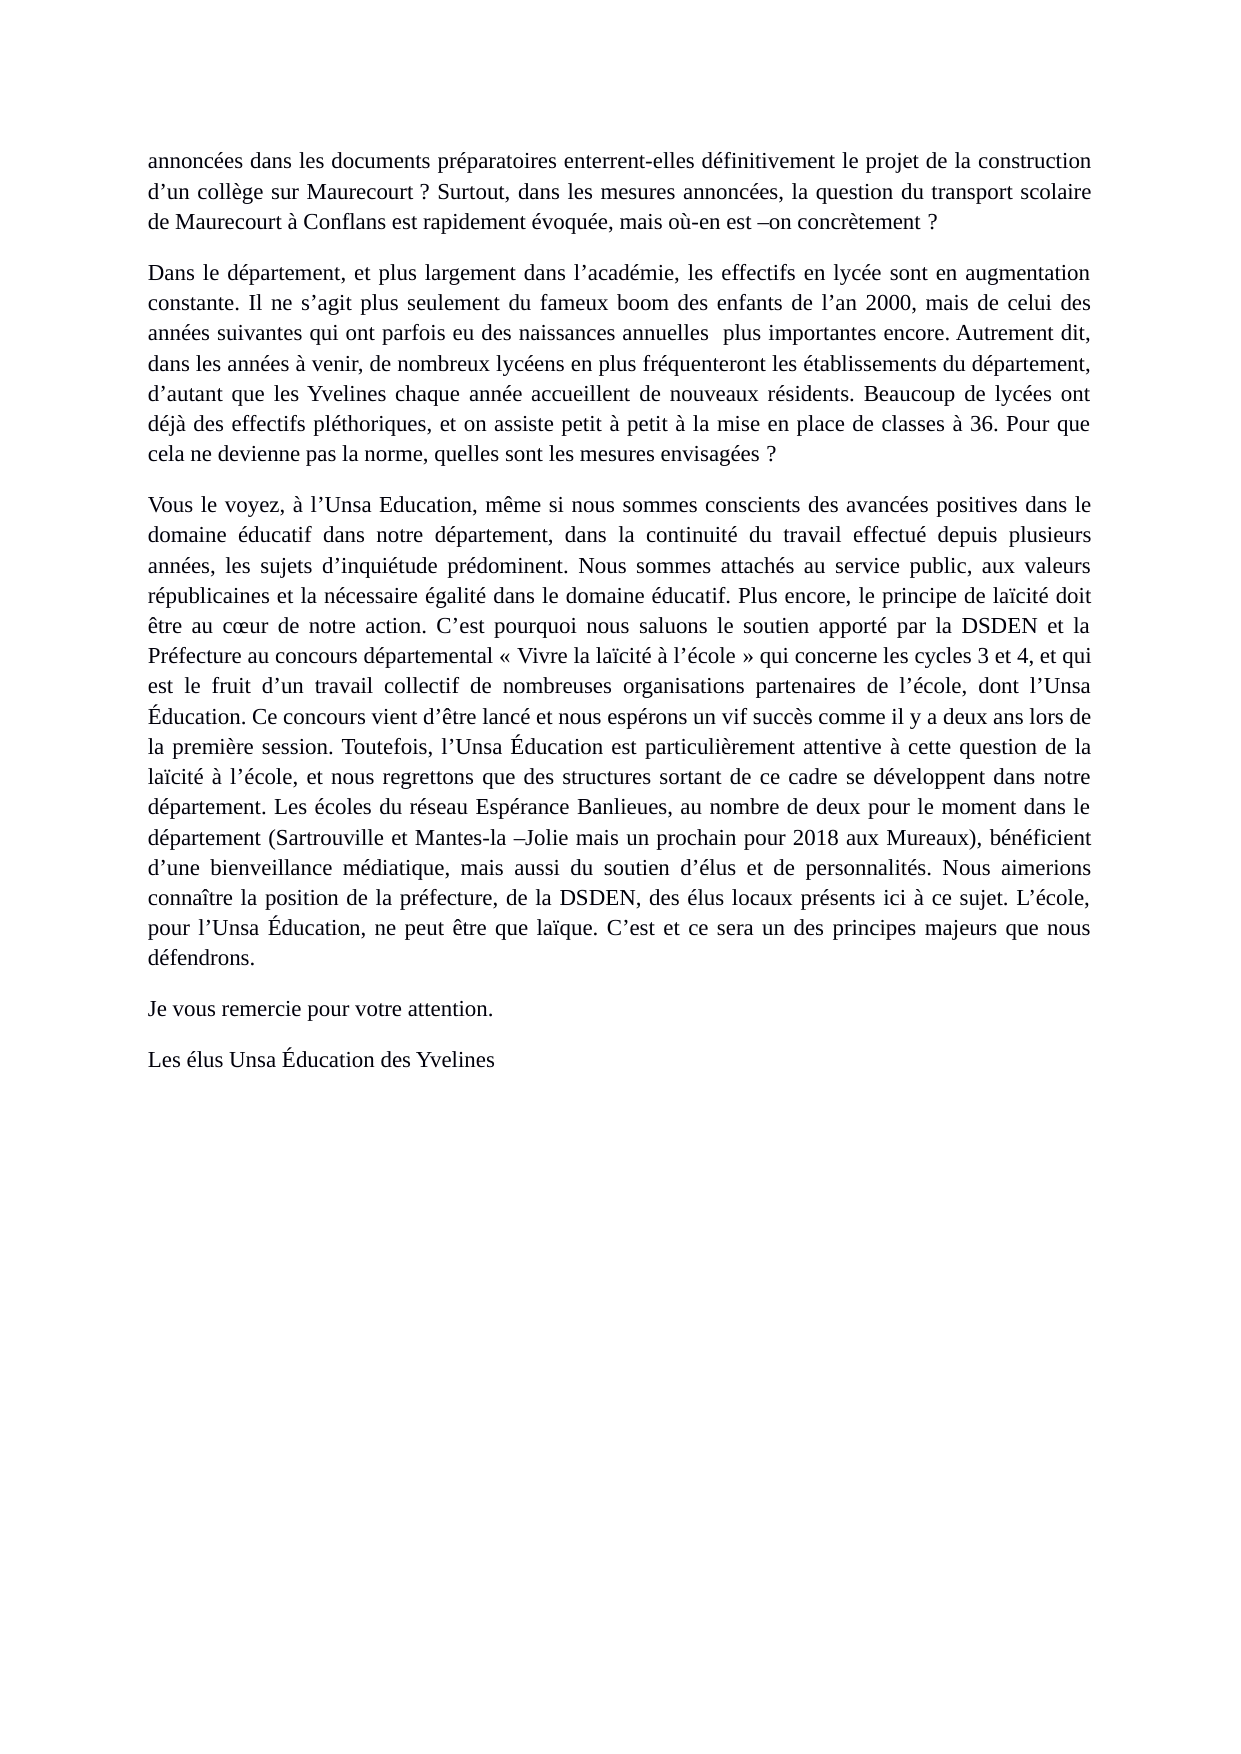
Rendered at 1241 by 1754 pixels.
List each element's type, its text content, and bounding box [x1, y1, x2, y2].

text annoncées dans les documents préparatoires enterrent-elles définitivement le projet de la construction d’un collège sur Maurecourt ? Surtout, dans les mesures annoncées, la question du transport scolaire de Maurecourt à Conflans est rapidement évoquée, mais où-en est –on concrètement ? [148, 148, 1093, 234]
text Vous le voyez, à l’Unsa Education, même si nous sommes conscients des avancées positives dans le domaine éducatif dans notre département, dans la continuité du travail effectué depuis plusieurs années, les sujets d’inquiétude prédominent. Nous sommes attachés au service public, aux valeurs républicaines et la nécessaire égalité dans le domaine éducatif. Plus encore, le principe de laïcité doit être au cœur de notre action. C’est pourquoi nous saluons le soutien apporté par la DSDEN et la Préfecture au concours départemental « Vivre la laïcité à l’école » qui concerne les cycles 3 et 4, et qui est le fruit d’un travail collectif de nombreuses organisations partenaires de l’école, dont l’Unsa Éducation. Ce concours vient d’être lancé et nous espérons un vif succès comme il y a deux ans lors de la première session. Toutefois, l’Unsa Éducation est particulièrement attentive à cette question de la laïcité à l’école, et nous regrettons que des structures sortant de ce cadre se développent dans notre département. Les écoles du réseau Espérance Banlieues, au nombre de deux pour le moment dans le département (Sartrouville et Mantes-la –Jolie mais un prochain pour 2018 aux Mureaux), bénéficient d’une bienveillance médiatique, mais aussi du soutien d’élus et de personnalités. Nous aimerions connaître la position de la préfecture, de la DSDEN, des élus locaux présents ici à ce sujet. L’école, pour l’Unsa Éducation, ne peut être que laïque. C’est et ce sera un des principes majeurs que nous défendrons. [148, 491, 1093, 971]
text Les élus Unsa Éducation des Yvelines [148, 1047, 1093, 1073]
text Dans le département, et plus largement dans l’académie, les effectifs en lycée sont en augmentation constante. Il ne s’agit plus seulement du fameux boom des enfants de l’an 2000, mais de celui des années suivantes qui ont parfois eu des naissances annuelles plus importantes encore. Autrement dit, dans les années à venir, de nombreux lycéens en plus fréquenteront les établissements du département, d’autant que les Yvelines chaque année accueillent de nouveaux résidents. Beaucoup de lycées ont déjà des effectifs pléthoriques, et on assiste petit à petit à la mise en place de classes à 36. Pour que cela ne devienne pas la norme, quelles sont les mesures envisagées ? [148, 259, 1093, 467]
text Je vous remercie pour votre attention. [148, 996, 1093, 1022]
